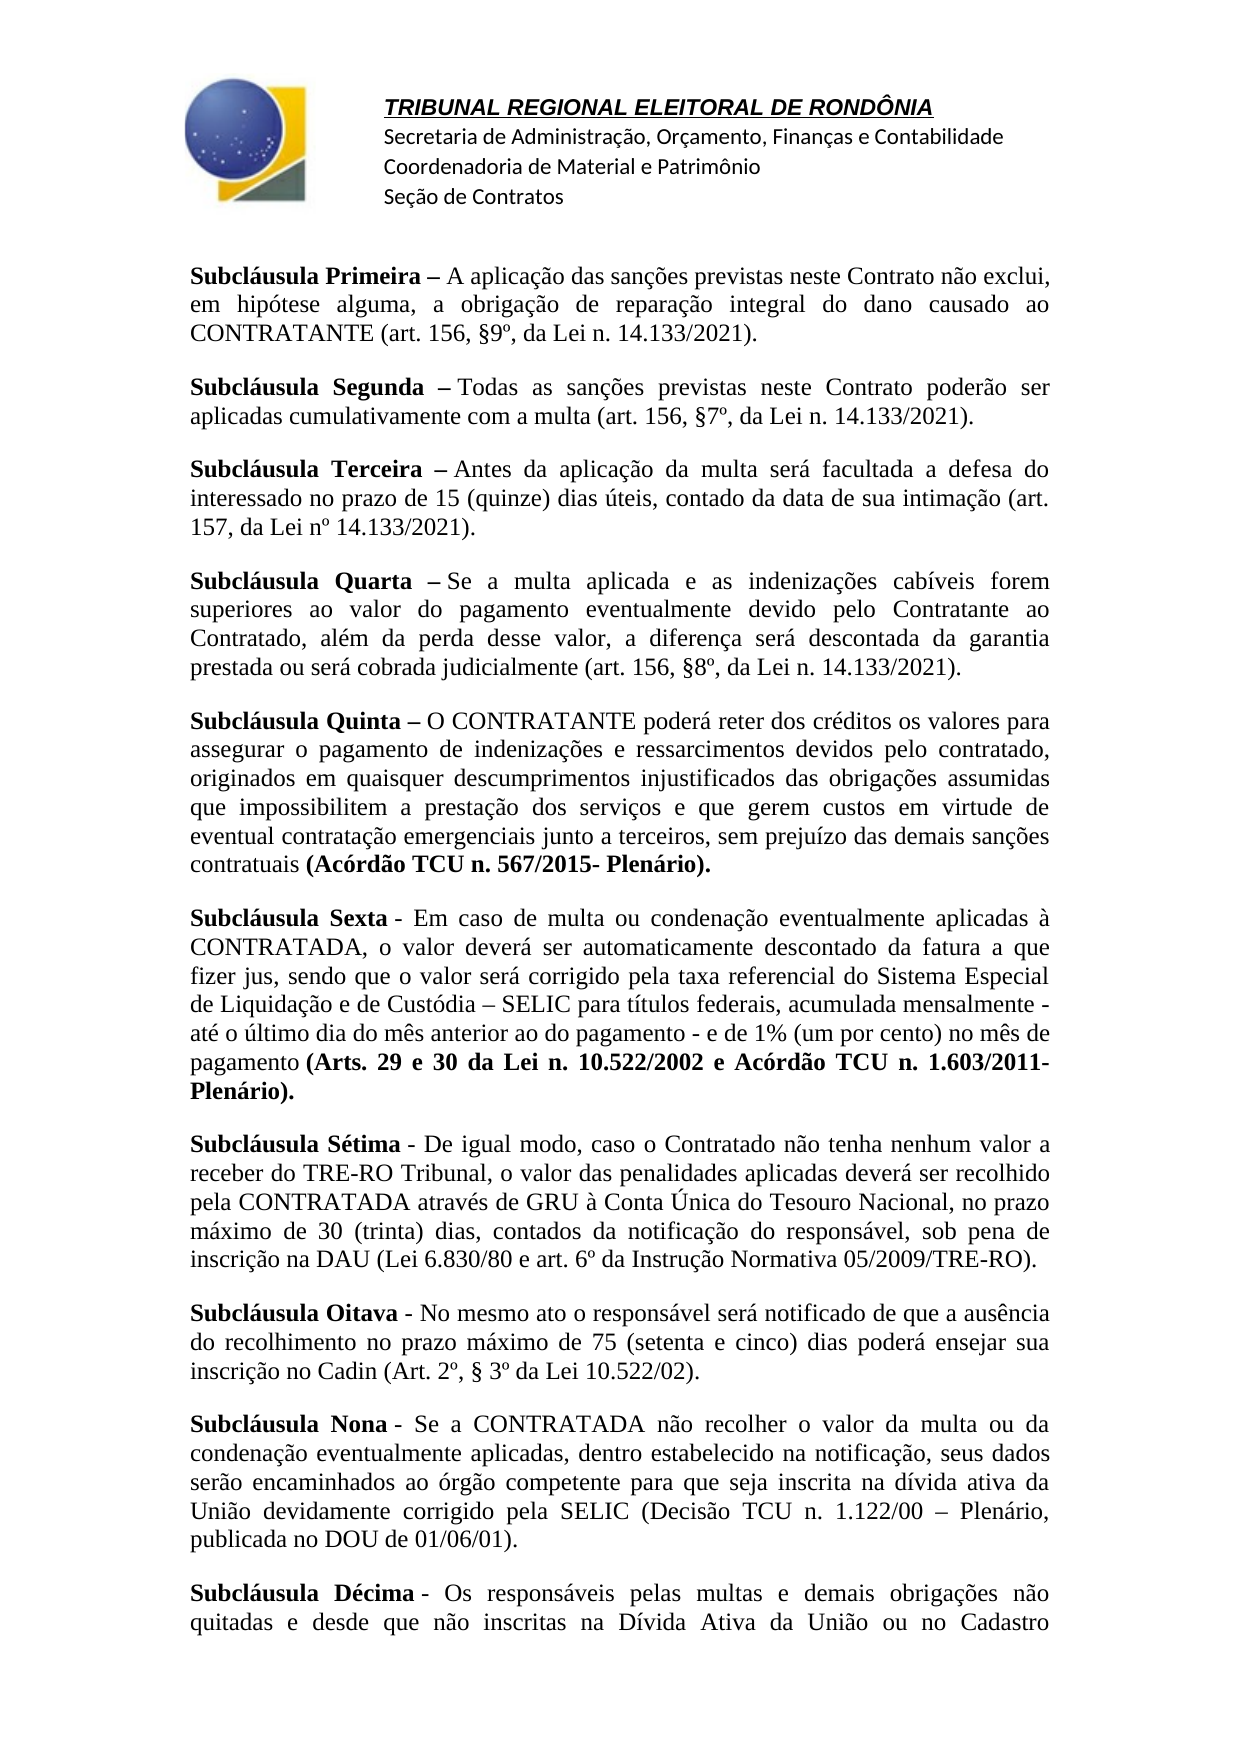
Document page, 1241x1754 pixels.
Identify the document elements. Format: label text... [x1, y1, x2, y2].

text Subcláusula Nona - Se a CONTRATADA não recolher o valor da multa ou da condenação eventualmente aplicadas, dentro estabelecido na notificação, seus dados serão encaminhados ao órgão competente para que seja inscrita na dívida ativa da União devidamente corrigido pela SELIC (Decisão TCU n. 1.122/00 – Plenário, publicada no DOU de 01/06/01). [190, 1409, 1051, 1553]
text Subcláusula Terceira – Antes da aplicação da multa será facultada a defesa do interessado no prazo de 15 (quinze) dias úteis, contado da data de sua intimação (art. 157, da Lei nº 14.133/2021). [190, 454, 1051, 541]
text Subcláusula Oitava - No mesmo ato o responsável será notificado de que a ausência do recolhimento no prazo máximo de 75 (setenta e cinco) dias poderá ensejar sua inscrição no Cadin (Art. 2º, § 3º da Lei 10.522/02). [190, 1298, 1051, 1384]
text Subcláusula Sétima - De igual modo, caso o Contratado não tenha nenhum valor a receber do TRE-RO Tribunal, o valor das penalidades aplicadas deverá ser recolhido pela CONTRATADA através de GRU à Conta Única do Tesouro Nacional, no prazo máximo de 30 (trinta) dias, contados da notificação do responsável, sob pena de inscrição na DAU (Lei 6.830/80 e art. 6º da Instrução Normativa 05/2009/TRE-RO). [190, 1129, 1051, 1273]
text Subcláusula Quinta – O CONTRATANTE poderá reter dos créditos os valores para assegurar o pagamento de indenizações e ressarcimentos devidos pelo contratado, originados em quaisquer descumprimentos injustificados das obrigações assumidas que impossibilitem a prestação dos serviços e que gerem custos em virtude de eventual contratação emergenciais junto a terceiros, sem prejuízo das demais sanções contratuais (Acórdão TCU n. 567/2015- Plenário). [190, 706, 1051, 878]
text Subcláusula Primeira – A aplicação das sanções previstas neste Contrato não exclui, em hipótese alguma, a obrigação de reparação integral do dano causado ao CONTRATANTE (art. 156, §9º, da Lei n. 14.133/2021). [190, 261, 1051, 347]
text Subcláusula Sexta - Em caso de multa ou condenação eventualmente aplicadas à CONTRATADA, o valor deverá ser automaticamente descontado da fatura a que fizer jus, sendo que o valor será corrigido pela taxa referencial do Sistema Especial de Liquidação e de Custódia – SELIC para títulos federais, acumulada mensalmente - até o último dia do mês anterior ao do pagamento - e de 1% (um por cento) no mês de pagamento (Arts. 29 e 30 da Lei n. 10.522/2002 e Acórdão TCU n. 1.603/2011-Plenário). [190, 903, 1051, 1104]
text Subcláusula Segunda – Todas as sanções previstas neste Contrato poderão ser aplicadas cumulativamente com a multa (art. 156, §7º, da Lei n. 14.133/2021). [190, 372, 1051, 429]
text Subcláusula Quarta – Se a multa aplicada e as indenizações cabíveis forem superiores ao valor do pagamento eventualmente devido pelo Contratante ao Contratado, além da perda desse valor, a diferença será descontada da garantia prestada ou será cobrada judicialmente (art. 156, §8º, da Lei n. 14.133/2021). [190, 566, 1051, 681]
text Subcláusula Décima - Os responsáveis pelas multas e demais obrigações não quitadas e desde que não inscritas na Dívida Ativa da União ou no Cadastro [190, 1578, 1051, 1636]
